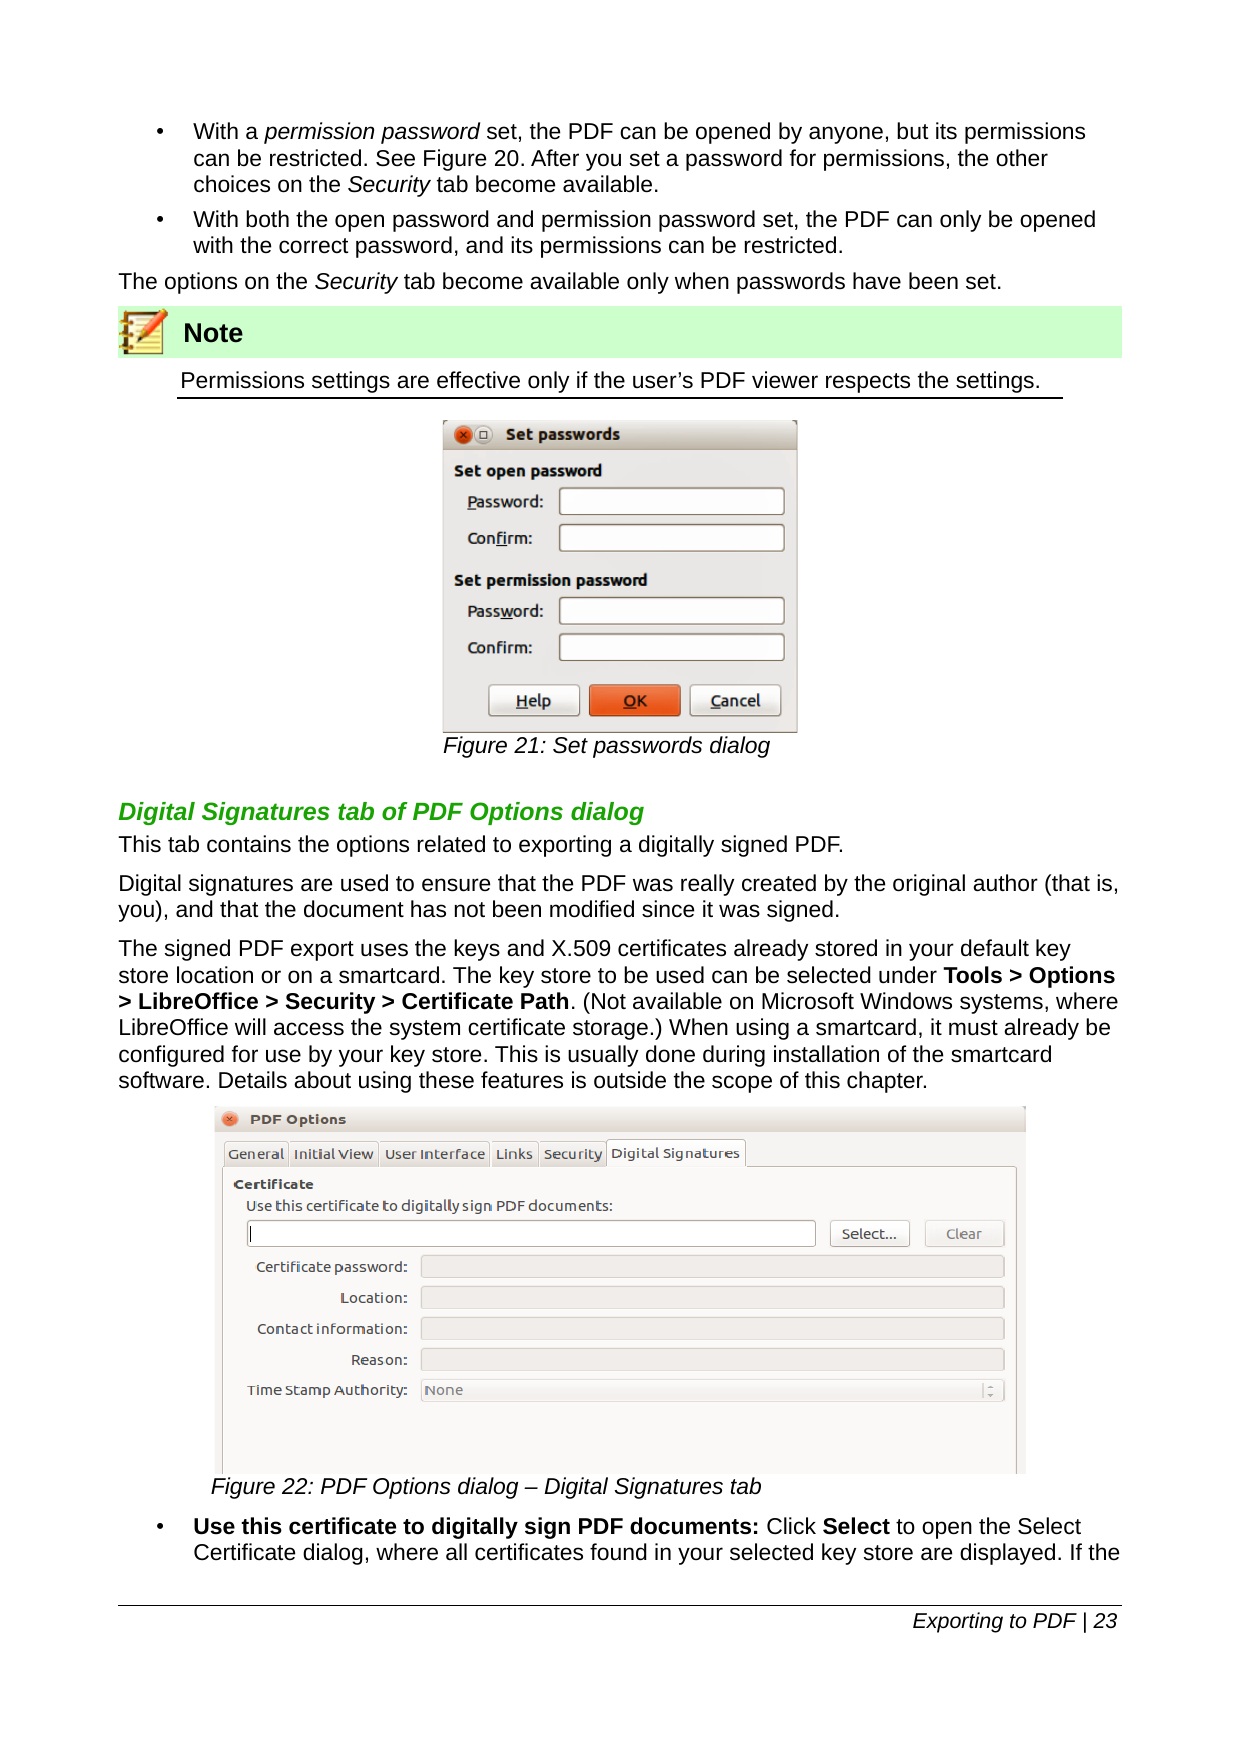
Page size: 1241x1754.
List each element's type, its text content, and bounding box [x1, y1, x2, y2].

text Figure 22: PDF Options dialog – Digital Signatures tab [211, 1106, 1030, 1499]
picture [119, 307, 170, 358]
text Figure 21: Set passwords dialog [443, 733, 797, 759]
list With both the open password and permission password set, the PDF can only be opened with the correct password, and its permissions can be restricted. [156, 206, 1122, 259]
subtitle Digital Signatures tab of PDF Options dialog [118, 797, 1122, 825]
text The signed PDF export uses the keys and X.509 certificates already stored in your default key store location or on a smartcard. The key store to be used can be selected under Tools > Options > LibreOffice > Security > Certificate Path. (Not available on Microsoft Windows systems, where LibreOffice will access the system certificate storage.) When using a smartcard, it must already be configured for use by your key store. This is usually done during installation of the smartcard software. Details about using these features is outside the scope of this chapter. [118, 935, 1122, 1093]
text Permissions settings are effective only if the user’s PDF viewer respects the settings. [177, 364, 1063, 397]
list Use this certificate to digitally sign PDF documents: Click Select to open the Select Certificate dialog, where all certificates found in your selected key store are displayed. If the [156, 1513, 1122, 1566]
text This tab contains the options related to exporting a digitally signed PDF. [118, 831, 1122, 858]
text The options on the Security tab become available only when passwords have been set. [118, 268, 1122, 294]
subtitle Note [118, 306, 1122, 358]
picture [442, 420, 798, 733]
text Digital signatures are used to ensure that the PDF was really created by the original author (that is, you), and that the document has not been modified since it was signed. [118, 870, 1122, 923]
list With a permission password set, the PDF can be opened by anyone, but its permissions can be restricted. See Figure 20. After you set a password for permissions, the other choices on the Security tab become available. [156, 118, 1122, 197]
picture [214, 1106, 1026, 1474]
